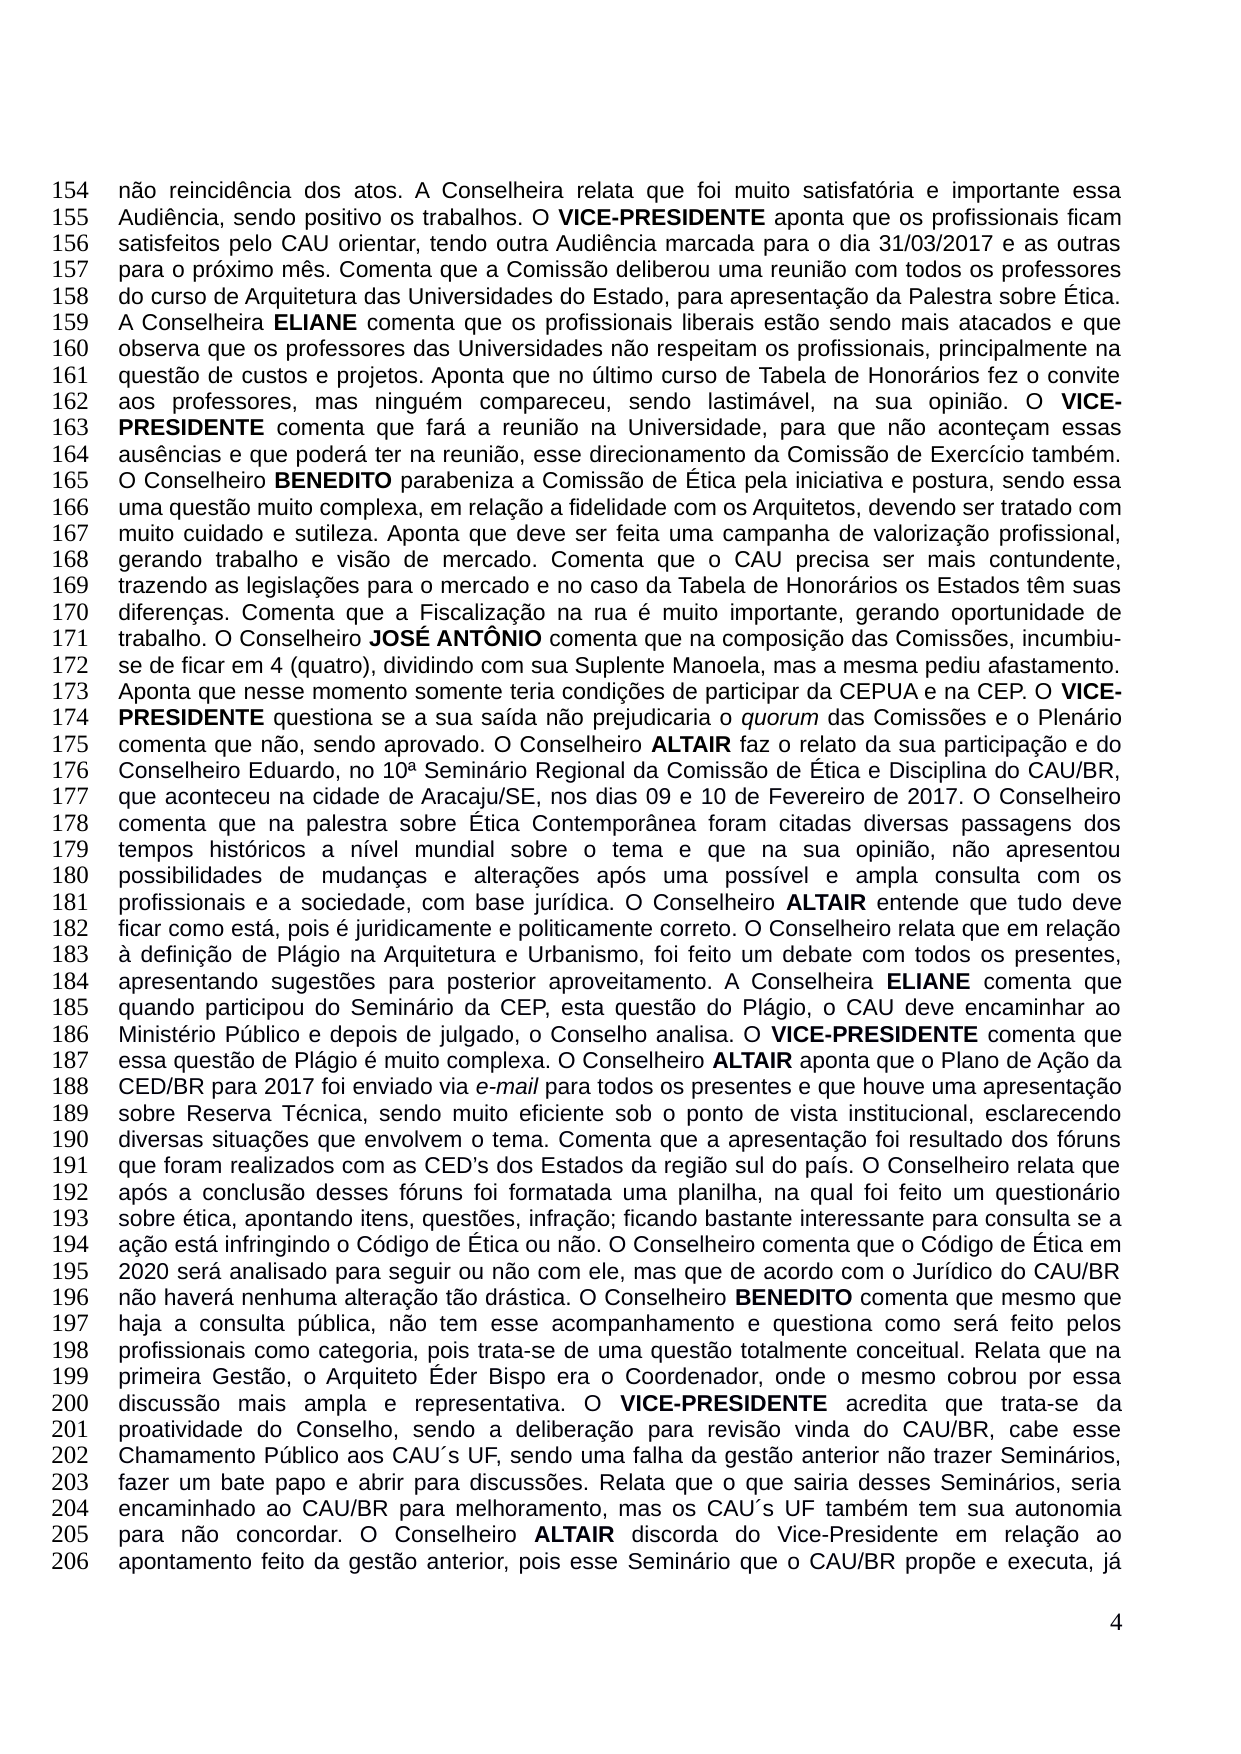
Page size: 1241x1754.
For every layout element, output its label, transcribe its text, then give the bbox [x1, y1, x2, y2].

text não reincidência dos atos. A Conselheira relata que foi muito satisfatória e importante essa Audiência, sendo positivo os trabalhos. O VICE-PRESIDENTE aponta que os profissionais ficam satisfeitos pelo CAU orientar, tendo outra Audiência marcada para o dia 31/03/2017 e as outras para o próximo mês. Comenta que a Comissão deliberou uma reunião com todos os professores do curso de Arquitetura das Universidades do Estado, para apresentação da Palestra sobre Ética. A Conselheira ELIANE comenta que os profissionais liberais estão sendo mais atacados e que observa que os professores das Universidades não respeitam os profissionais, principalmente na questão de custos e projetos. Aponta que no último curso de Tabela de Honorários fez o convite aos professores, mas ninguém compareceu, sendo lastimável, na sua opinião. O VICE-PRESIDENTE comenta que fará a reunião na Universidade, para que não aconteçam essas ausências e que poderá ter na reunião, esse direcionamento da Comissão de Exercício também. O Conselheiro BENEDITO parabeniza a Comissão de Ética pela iniciativa e postura, sendo essa uma questão muito complexa, em relação a fidelidade com os Arquitetos, devendo ser tratado com muito cuidado e sutileza. Aponta que deve ser feita uma campanha de valorização profissional, gerando trabalho e visão de mercado. Comenta que o CAU precisa ser mais contundente, trazendo as legislações para o mercado e no caso da Tabela de Honorários os Estados têm suas diferenças. Comenta que a Fiscalização na rua é muito importante, gerando oportunidade de trabalho. O Conselheiro JOSÉ ANTÔNIO comenta que na composição das Comissões, incumbiu-se de ficar em 4 (quatro), dividindo com sua Suplente Manoela, mas a mesma pediu afastamento. Aponta que nesse momento somente teria condições de participar da CEPUA e na CEP. O VICE-PRESIDENTE questiona se a sua saída não prejudicaria o quorum das Comissões e o Plenário comenta que não, sendo aprovado. O Conselheiro ALTAIR faz o relato da sua participação e do Conselheiro Eduardo, no 10ª Seminário Regional da Comissão de Ética e Disciplina do CAU/BR, que aconteceu na cidade de Aracaju/SE, nos dias 09 e 10 de Fevereiro de 2017. O Conselheiro comenta que na palestra sobre Ética Contemporânea foram citadas diversas passagens dos tempos históricos a nível mundial sobre o tema e que na sua opinião, não apresentou possibilidades de mudanças e alterações após uma possível e ampla consulta com os profissionais e a sociedade, com base jurídica. O Conselheiro ALTAIR entende que tudo deve ficar como está, pois é juridicamente e politicamente correto. O Conselheiro relata que em relação à definição de Plágio na Arquitetura e Urbanismo, foi feito um debate com todos os presentes, apresentando sugestões para posterior aproveitamento. A Conselheira ELIANE comenta que quando participou do Seminário da CEP, esta questão do Plágio, o CAU deve encaminhar ao Ministério Público e depois de julgado, o Conselho analisa. O VICE-PRESIDENTE comenta que essa questão de Plágio é muito complexa. O Conselheiro ALTAIR aponta que o Plano de Ação da CED/BR para 2017 foi enviado via e-mail para todos os presentes e que houve uma apresentação sobre Reserva Técnica, sendo muito eficiente sob o ponto de vista institucional, esclarecendo diversas situações que envolvem o tema. Comenta que a apresentação foi resultado dos fóruns que foram realizados com as CED’s dos Estados da região sul do país. O Conselheiro relata que após a conclusão desses fóruns foi formatada uma planilha, na qual foi feito um questionário sobre ética, apontando itens, questões, infração; ficando bastante interessante para consulta se a ação está infringindo o Código de Ética ou não. O Conselheiro comenta que o Código de Ética em 2020 será analisado para seguir ou não com ele, mas que de acordo com o Jurídico do CAU/BR não haverá nenhuma alteração tão drástica. O Conselheiro BENEDITO comenta que mesmo que haja a consulta pública, não tem esse acompanhamento e questiona como será feito pelos profissionais como categoria, pois trata-se de uma questão totalmente conceitual. Relata que na primeira Gestão, o Arquiteto Éder Bispo era o Coordenador, onde o mesmo cobrou por essa discussão mais ampla e representativa. O VICE-PRESIDENTE acredita que trata-se da proatividade do Conselho, sendo a deliberação para revisão vinda do CAU/BR, cabe esse Chamamento Público aos CAU´s UF, sendo uma falha da gestão anterior não trazer Seminários, fazer um bate papo e abrir para discussões. Relata que o que sairia desses Seminários, seria encaminhado ao CAU/BR para melhoramento, mas os CAU´s UF também tem sua autonomia para não concordar. O Conselheiro ALTAIR discorda do Vice-Presidente em relação ao apontamento feito da gestão anterior, pois esse Seminário que o CAU/BR propõe e executa, já [118, 177, 1122, 1574]
